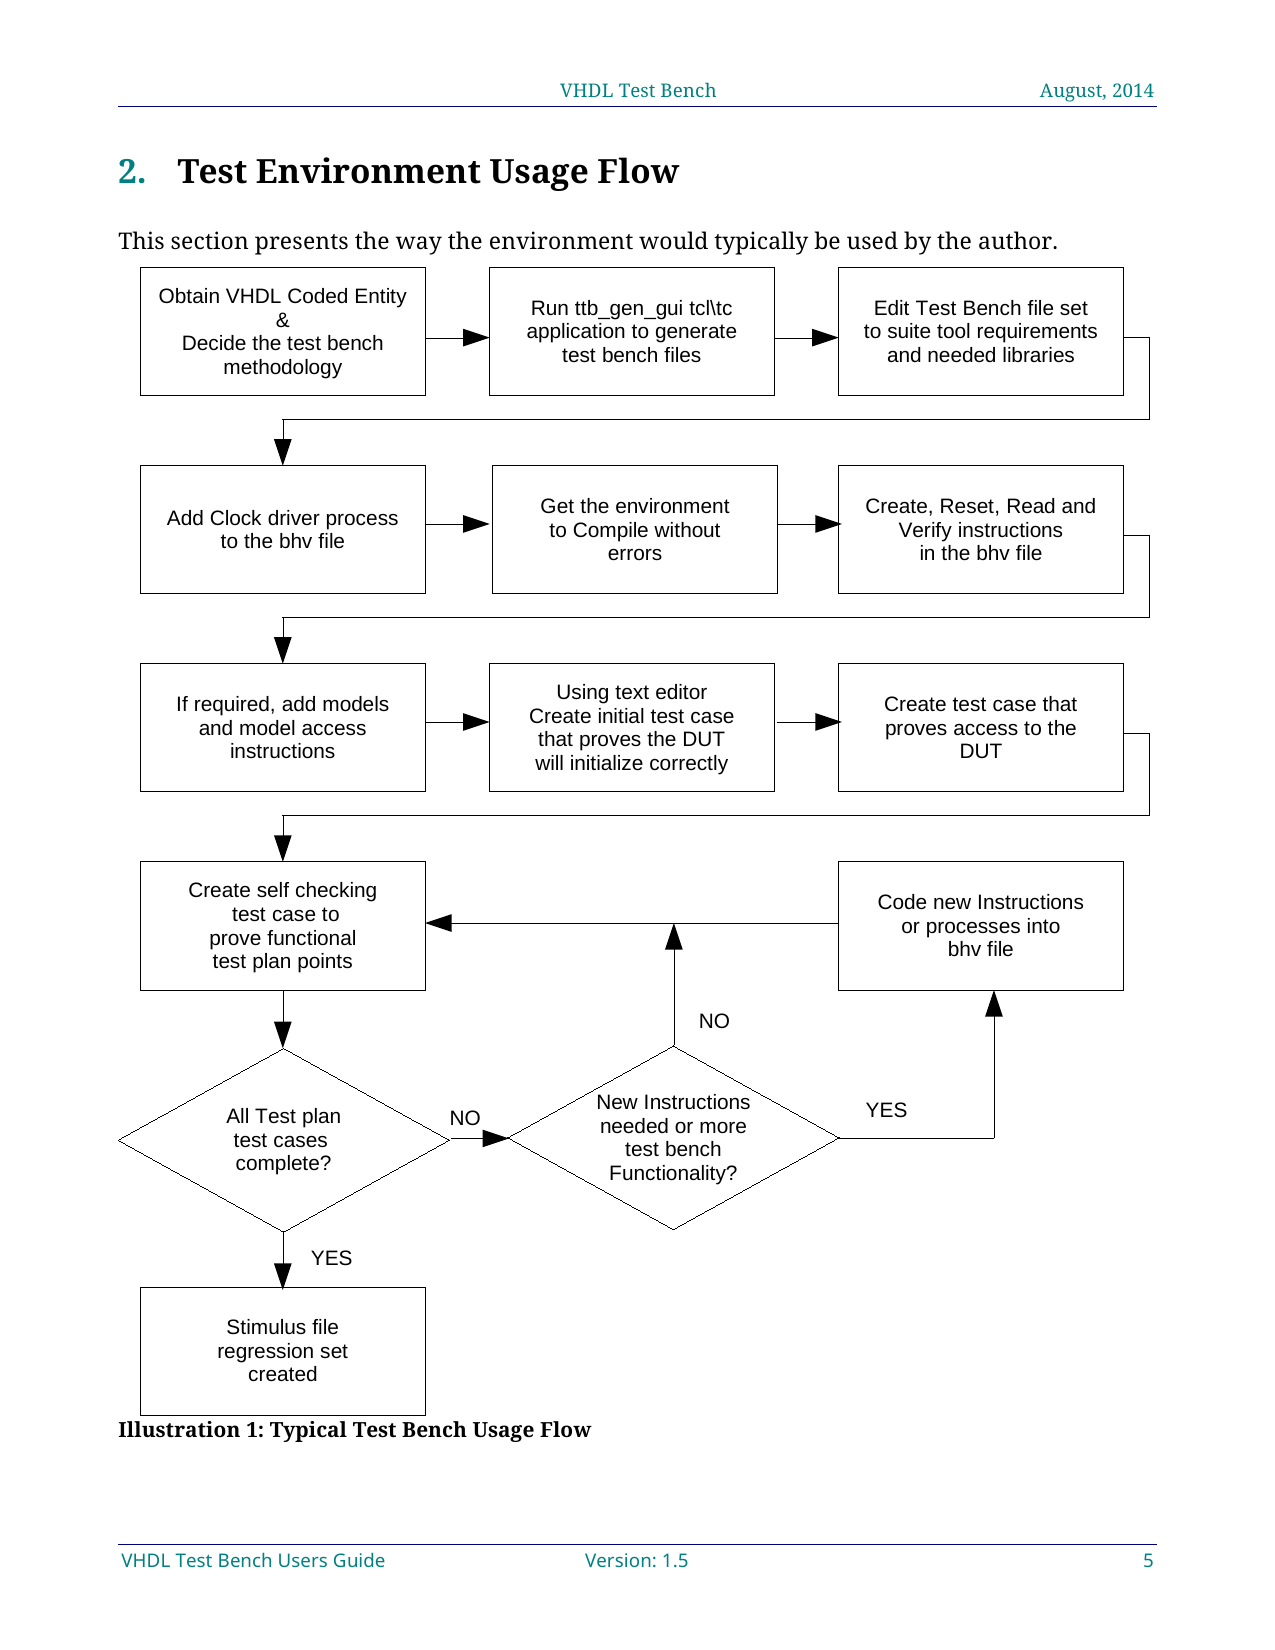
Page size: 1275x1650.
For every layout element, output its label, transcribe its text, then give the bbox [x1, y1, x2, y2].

subtitle Test Environment Usage Flow [118, 148, 1157, 194]
text This section presents the way the environment would typically be used by the author. [118, 225, 1157, 256]
text Illustration 1: Typical Test Bench Usage Flow [118, 280, 1149, 1444]
